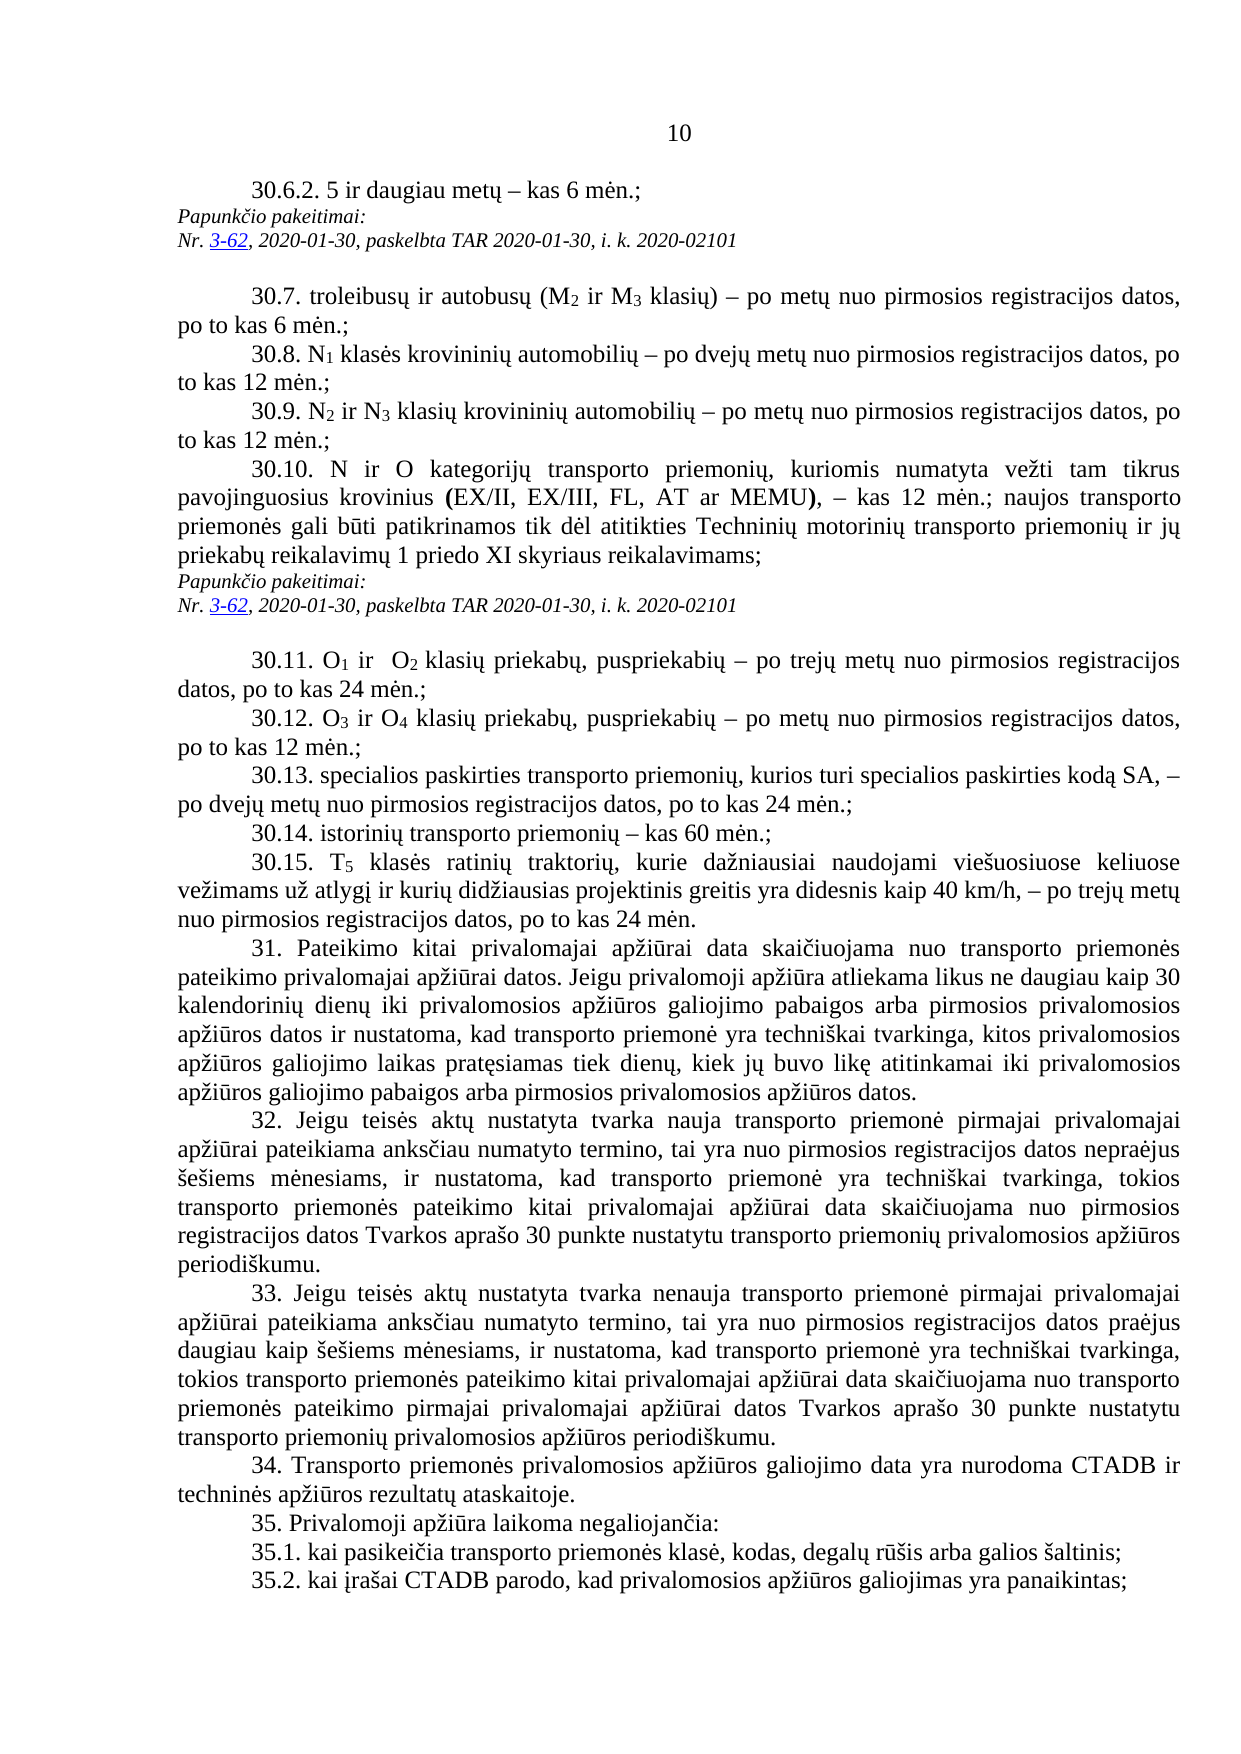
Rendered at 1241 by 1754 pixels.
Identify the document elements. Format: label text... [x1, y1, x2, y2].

text 33. Jeigu teisės aktų nustatyta tvarka nenauja transporto priemonė pirmajai privalomajai apžiūrai pateikiama anksčiau numatyto termino, tai yra nuo pirmosios registracijos datos praėjus daugiau kaip šešiems mėnesiams, ir nustatoma, kad transporto priemonė yra techniškai tvarkinga, tokios transporto priemonės pateikimo kitai privalomajai apžiūrai data skaičiuojama nuo transporto priemonės pateikimo pirmajai privalomajai apžiūrai datos Tvarkos aprašo 30 punkte nustatytu transporto priemonių privalomosios apžiūros periodiškumu. [177, 1278, 1181, 1451]
text 32. Jeigu teisės aktų nustatyta tvarka nauja transporto priemonė pirmajai privalomajai apžiūrai pateikiama anksčiau numatyto termino, tai yra nuo pirmosios registracijos datos nepraėjus šešiems mėnesiams, ir nustatoma, kad transporto priemonė yra techniškai tvarkinga, tokios transporto priemonės pateikimo kitai privalomajai apžiūrai data skaičiuojama nuo pirmosios registracijos datos Tvarkos aprašo 30 punkte nustatytu transporto priemonių privalomosios apžiūros periodiškumu. [177, 1106, 1181, 1278]
text 30.15. T5 klasės ratinių traktorių, kurie dažniausiai naudojami viešuosiuose keliuose vežimams už atlygį ir kurių didžiausias projektinis greitis yra didesnis kaip 40 km/h, – po trejų metų nuo pirmosios registracijos datos, po to kas 24 mėn. [177, 847, 1181, 933]
text Nr. 3-62, 2020-01-30, paskelbta TAR 2020-01-30, i. k. 2020-02101 [177, 228, 1181, 252]
text 30.7. troleibusų ir autobusų (M2 ir M3 klasių) – po metų nuo pirmosios registracijos datos, po to kas 6 mėn.; [177, 281, 1181, 339]
text 30.11. O1 ir O2 klasių priekabų, puspriekabių – po trejų metų nuo pirmosios registracijos datos, po to kas 24 mėn.; [177, 646, 1181, 703]
text Nr. 3-62, 2020-01-30, paskelbta TAR 2020-01-30, i. k. 2020-02101 [177, 593, 1181, 617]
text 30.9. N2 ir N3 klasių krovininių automobilių – po metų nuo pirmosios registracijos datos, po to kas 12 mėn.; [177, 396, 1181, 454]
text 30.6.2. 5 ir daugiau metų – kas 6 mėn.; [177, 176, 1181, 204]
text 30.10. N ir O kategorijų transporto priemonių, kuriomis numatyta vežti tam tikrus pavojinguosius krovinius (EX/II, EX/III, FL, AT ar MEMU), – kas 12 mėn.; naujos transporto priemonės gali būti patikrinamos tik dėl atitikties Techninių motorinių transporto priemonių ir jų priekabų reikalavimų 1 priedo XI skyriaus reikalavimams; [177, 454, 1181, 569]
text 30.14. istorinių transporto priemonių – kas 60 mėn.; [177, 818, 1181, 847]
text 35. Privalomoji apžiūra laikoma negaliojančia: [177, 1508, 1181, 1537]
text Papunkčio pakeitimai: [177, 204, 1181, 228]
text 35.2. kai įrašai CTADB parodo, kad privalomosios apžiūros galiojimas yra panaikintas; [177, 1566, 1181, 1594]
text 30.8. N1 klasės krovininių automobilių – po dvejų metų nuo pirmosios registracijos datos, po to kas 12 mėn.; [177, 339, 1181, 396]
text Papunkčio pakeitimai: [177, 569, 1181, 593]
text 30.13. specialios paskirties transporto priemonių, kurios turi specialios paskirties kodą SA, – po dvejų metų nuo pirmosios registracijos datos, po to kas 24 mėn.; [177, 761, 1181, 818]
text 30.12. O3 ir O4 klasių priekabų, puspriekabių – po metų nuo pirmosios registracijos datos, po to kas 12 mėn.; [177, 703, 1181, 761]
text 34. Transporto priemonės privalomosios apžiūros galiojimo data yra nurodoma CTADB ir techninės apžiūros rezultatų ataskaitoje. [177, 1451, 1181, 1508]
text 31. Pateikimo kitai privalomajai apžiūrai data skaičiuojama nuo transporto priemonės pateikimo privalomajai apžiūrai datos. Jeigu privalomoji apžiūra atliekama likus ne daugiau kaip 30 kalendorinių dienų iki privalomosios apžiūros galiojimo pabaigos arba pirmosios privalomosios apžiūros datos ir nustatoma, kad transporto priemonė yra techniškai tvarkinga, kitos privalomosios apžiūros galiojimo laikas pratęsiamas tiek dienų, kiek jų buvo likę atitinkamai iki privalomosios apžiūros galiojimo pabaigos arba pirmosios privalomosios apžiūros datos. [177, 933, 1181, 1106]
text 35.1. kai pasikeičia transporto priemonės klasė, kodas, degalų rūšis arba galios šaltinis; [177, 1537, 1181, 1566]
